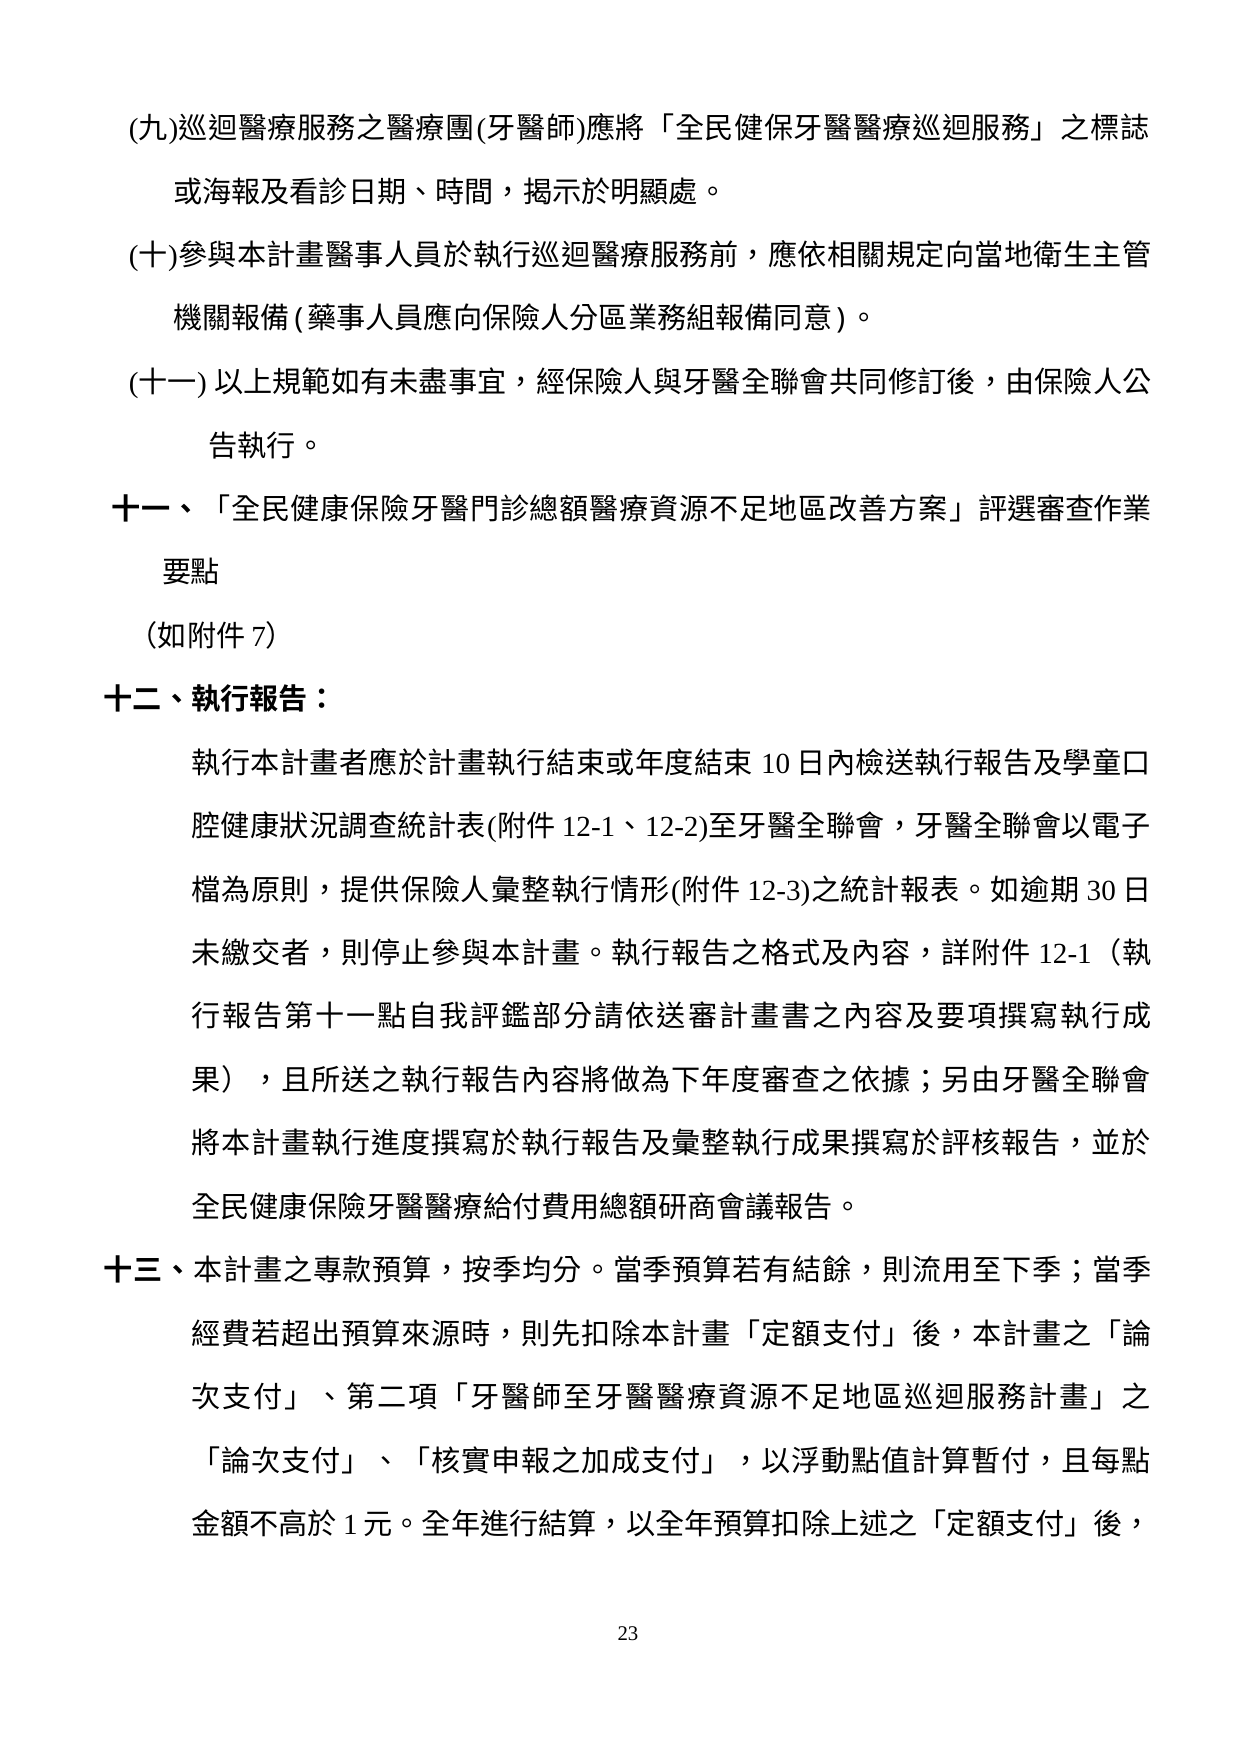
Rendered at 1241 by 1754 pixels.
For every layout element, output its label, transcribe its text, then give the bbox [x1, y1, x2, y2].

text 十三、本計畫之專款預算，按季均分。當季預算若有結餘，則流用至下季；當季經費若超出預算來源時，則先扣除本計畫「定額支付」後，本計畫之「論次支付」、第二項「牙醫師至牙醫醫療資源不足地區巡迴服務計畫」之「論次支付」、「核實申報之加成支付」，以浮動點值計算暫付，且每點金額不高於1元。全年進行結算，以全年預算扣除上述之「定額支付」後， [103, 1247, 1152, 1543]
text （如附件7） [128, 612, 1152, 655]
text 執行本計畫者應於計畫執行結束或年度結束10日內檢送執行報告及學童口腔健康狀況調查統計表(附件12-1、12-2)至牙醫全聯會，牙醫全聯會以電子檔為原則，提供保險人彙整執行情形(附件12-3)之統計報表。如逾期30日未繳交者，則停止參與本計畫。執行報告之格式及內容，詳附件12-1（執行報告第十一點自我評鑑部分請依送審計畫書之內容及要項撰寫執行成果），且所送之執行報告內容將做為下年度審查之依據；另由牙醫全聯會將本計畫執行進度撰寫於執行報告及彙整執行成果撰寫於評核報告，並於全民健康保險牙醫醫療給付費用總額研商會議報告。 [191, 739, 1152, 1226]
text (十一) 以上規範如有未盡事宜，經保險人與牙醫全聯會共同修訂後，由保險人公告執行。 [128, 359, 1152, 464]
text (十)參與本計畫醫事人員於執行巡迴醫療服務前，應依相關規定向當地衛生主管機關報備(藥事人員應向保險人分區業務組報備同意)。 [128, 232, 1152, 337]
text (九)巡迴醫療服務之醫療團(牙醫師)應將「全民健保牙醫醫療巡迴服務」之標誌或海報及看診日期、時間，揭示於明顯處。 [128, 105, 1152, 211]
text 十二、執行報告： [103, 676, 1152, 718]
text 十一、「全民健康保險牙醫門診總額醫療資源不足地區改善方案」評選審查作業要點 [111, 486, 1152, 591]
